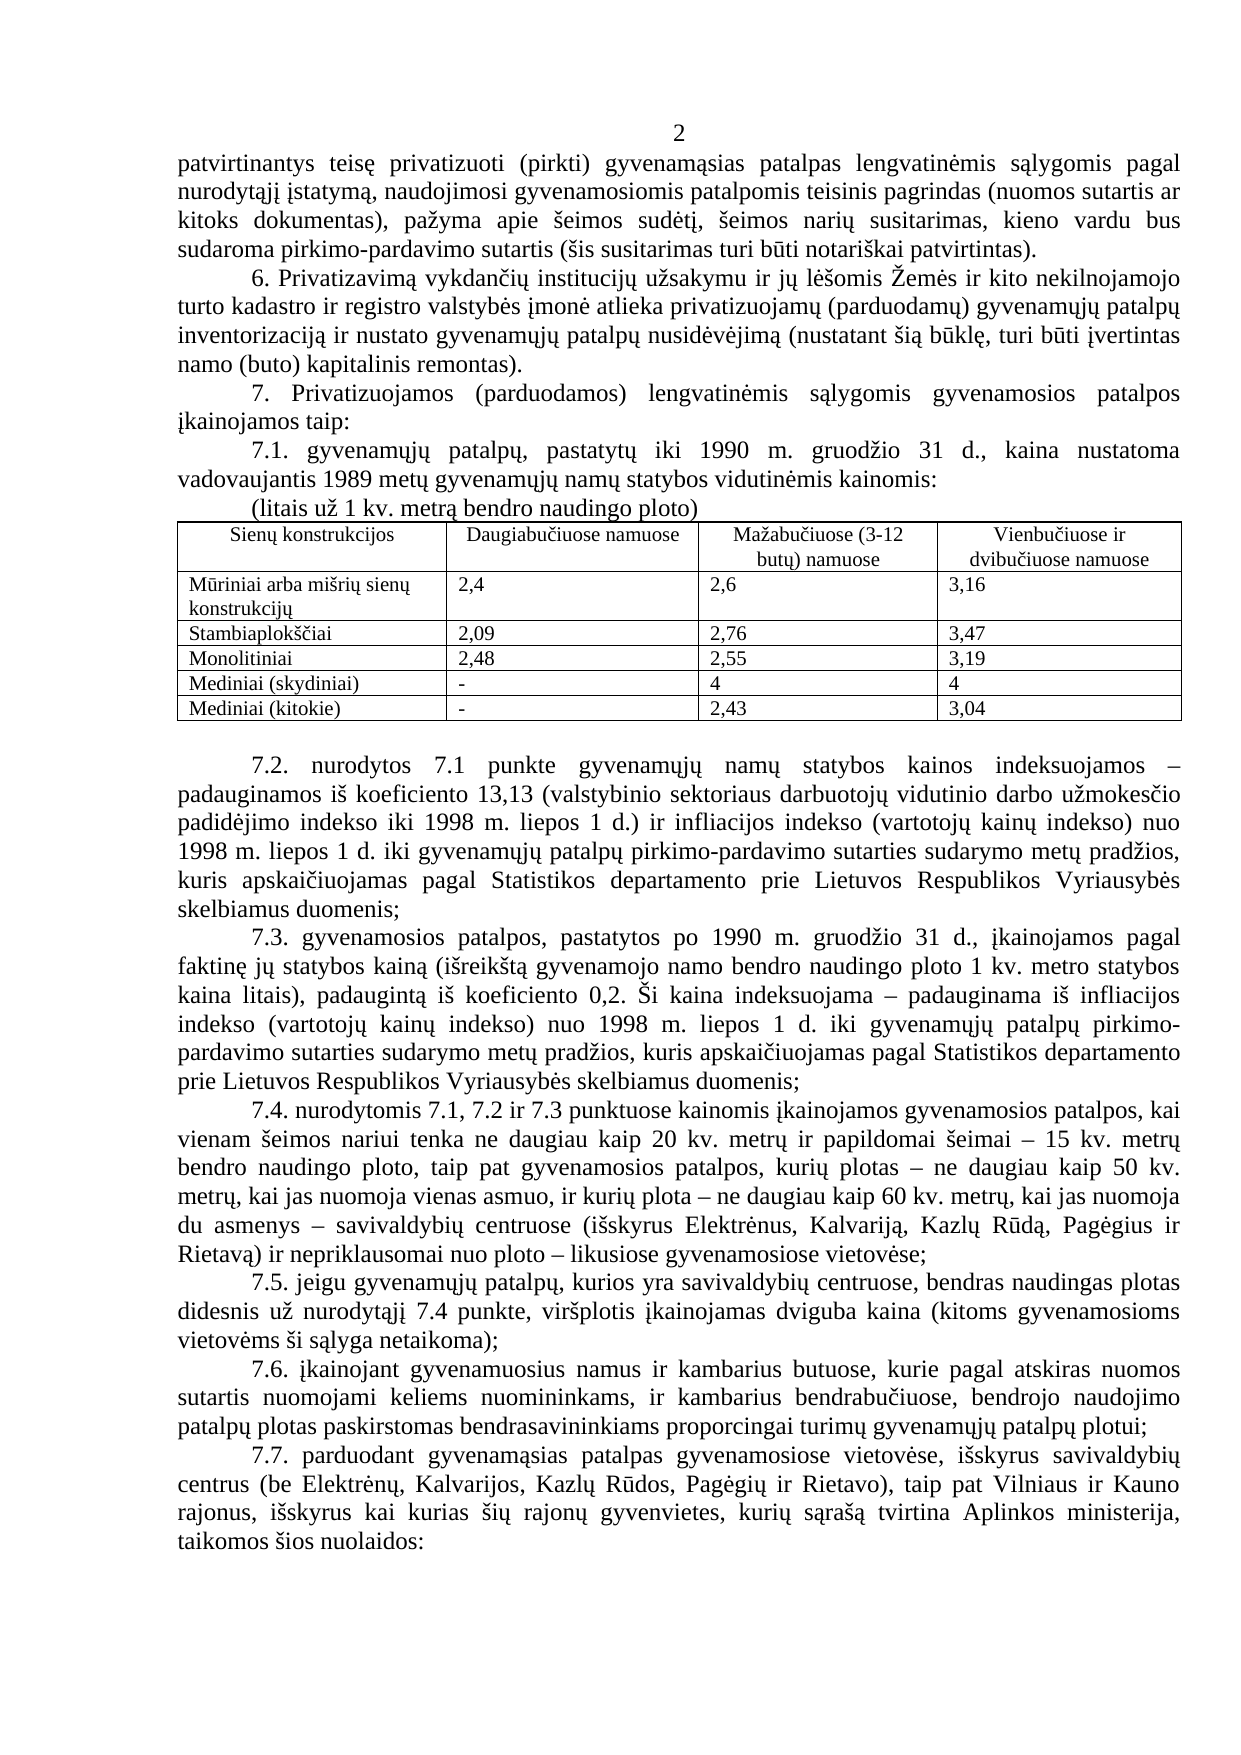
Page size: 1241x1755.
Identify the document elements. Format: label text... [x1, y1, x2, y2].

table_cell 2,76 [699, 621, 937, 645]
table_header Sienų konstrukcijos [178, 523, 446, 571]
text 6. Privatizavimą vykdančių institucijų užsakymu ir jų lėšomis Žemės ir kito nekilnojamojo turto kadastro ir registro valstybės įmonė atlieka privatizuojamų (parduodamų) gyvenamųjų patalpų inventorizaciją ir nustato gyvenamųjų patalpų nusidėvėjimą (nustatant šią būklę, turi būti įvertintas namo (buto) kapitalinis remontas). [177, 263, 1181, 378]
table_cell - [447, 671, 698, 695]
table_cell 3,16 [938, 572, 1181, 620]
table_cell 3,47 [938, 621, 1181, 645]
table_cell 2,48 [447, 646, 698, 670]
table_cell 2,43 [699, 696, 937, 720]
text 7.6. įkainojant gyvenamuosius namus ir kambarius butuose, kurie pagal atskiras nuomos sutartis nuomojami keliems nuomininkams, ir kambarius bendrabučiuose, bendrojo naudojimo patalpų plotas paskirstomas bendrasavininkiams proporcingai turimų gyvenamųjų patalpų plotui; [177, 1354, 1181, 1440]
text 7.1. gyvenamųjų patalpų, pastatytų iki 1990 m. gruodžio 31 d., kaina nustatoma vadovaujantis 1989 metų gyvenamųjų namų statybos vidutinėmis kainomis: [177, 435, 1181, 493]
table_cell 2,4 [447, 572, 698, 620]
table_cell 2,6 [699, 572, 937, 620]
text patvirtinantys teisę privatizuoti (pirkti) gyvenamąsias patalpas lengvatinėmis sąlygomis pagal nurodytąjį įstatymą, naudojimosi gyvenamosiomis patalpomis teisinis pagrindas (nuomos sutartis ar kitoks dokumentas), pažyma apie šeimos sudėtį, šeimos narių susitarimas, kieno vardu bus sudaroma pirkimo-pardavimo sutartis (šis susitarimas turi būti notariškai patvirtintas). [177, 148, 1181, 263]
table_cell 3,04 [938, 696, 1181, 720]
table_cell 3,19 [938, 646, 1181, 670]
table_cell - [447, 696, 698, 720]
table_cell 4 [938, 671, 1181, 695]
table_cell 4 [699, 671, 937, 695]
table_cell Stambiaplokščiai [178, 621, 446, 645]
table_header Daugiabučiuose namuose [447, 523, 698, 571]
text 7.5. jeigu gyvenamųjų patalpų, kurios yra savivaldybių centruose, bendras naudingas plotas didesnis už nurodytąjį 7.4 punkte, viršplotis įkainojamas dviguba kaina (kitoms gyvenamosioms vietovėms ši sąlyga netaikoma); [177, 1267, 1181, 1354]
text (litais už 1 kv. metrą bendro naudingo ploto) [177, 493, 1181, 521]
table_cell Mediniai (kitokie) [178, 696, 446, 720]
table_cell 2,09 [447, 621, 698, 645]
text 7.2. nurodytos 7.1 punkte gyvenamųjų namų statybos kainos indeksuojamos – padauginamos iš koeficiento 13,13 (valstybinio sektoriaus darbuotojų vidutinio darbo užmokesčio padidėjimo indekso iki 1998 m. liepos 1 d.) ir infliacijos indekso (vartotojų kainų indekso) nuo 1998 m. liepos 1 d. iki gyvenamųjų patalpų pirkimo-pardavimo sutarties sudarymo metų pradžios, kuris apskaičiuojamas pagal Statistikos departamento prie Lietuvos Respublikos Vyriausybės skelbiamus duomenis; [177, 750, 1181, 922]
table_header Mažabučiuose (3-12 butų) namuose [699, 523, 937, 571]
table_cell Monolitiniai [178, 646, 446, 670]
table_cell Mediniai (skydiniai) [178, 671, 446, 695]
text 7. Privatizuojamos (parduodamos) lengvatinėmis sąlygomis gyvenamosios patalpos įkainojamos taip: [177, 378, 1181, 435]
text 7.3. gyvenamosios patalpos, pastatytos po 1990 m. gruodžio 31 d., įkainojamos pagal faktinę jų statybos kainą (išreikštą gyvenamojo namo bendro naudingo ploto 1 kv. metro statybos kaina litais), padaugintą iš koeficiento 0,2. Ši kaina indeksuojama – padauginama iš infliacijos indekso (vartotojų kainų indekso) nuo 1998 m. liepos 1 d. iki gyvenamųjų patalpų pirkimo-pardavimo sutarties sudarymo metų pradžios, kuris apskaičiuojamas pagal Statistikos departamento prie Lietuvos Respublikos Vyriausybės skelbiamus duomenis; [177, 922, 1181, 1095]
text 7.7. parduodant gyvenamąsias patalpas gyvenamosiose vietovėse, išskyrus savivaldybių centrus (be Elektrėnų, Kalvarijos, Kazlų Rūdos, Pagėgių ir Rietavo), taip pat Vilniaus ir Kauno rajonus, išskyrus kai kurias šių rajonų gyvenvietes, kurių sąrašą tvirtina Aplinkos ministerija, taikomos šios nuolaidos: [177, 1440, 1181, 1555]
table_header Vienbučiuose ir dvibučiuose namuose [938, 523, 1181, 571]
table_cell Mūriniai arba mišrių sienų konstrukcijų [178, 572, 446, 620]
table_cell 2,55 [699, 646, 937, 670]
text 7.4. nurodytomis 7.1, 7.2 ir 7.3 punktuose kainomis įkainojamos gyvenamosios patalpos, kai vienam šeimos nariui tenka ne daugiau kaip 20 kv. metrų ir papildomai šeimai – 15 kv. metrų bendro naudingo ploto, taip pat gyvenamosios patalpos, kurių plotas – ne daugiau kaip 50 kv. metrų, kai jas nuomoja vienas asmuo, ir kurių plota – ne daugiau kaip 60 kv. metrų, kai jas nuomoja du asmenys – savivaldybių centruose (išskyrus Elektrėnus, Kalvariją, Kazlų Rūdą, Pagėgius ir Rietavą) ir nepriklausomai nuo ploto – likusiose gyvenamosiose vietovėse; [177, 1095, 1181, 1267]
